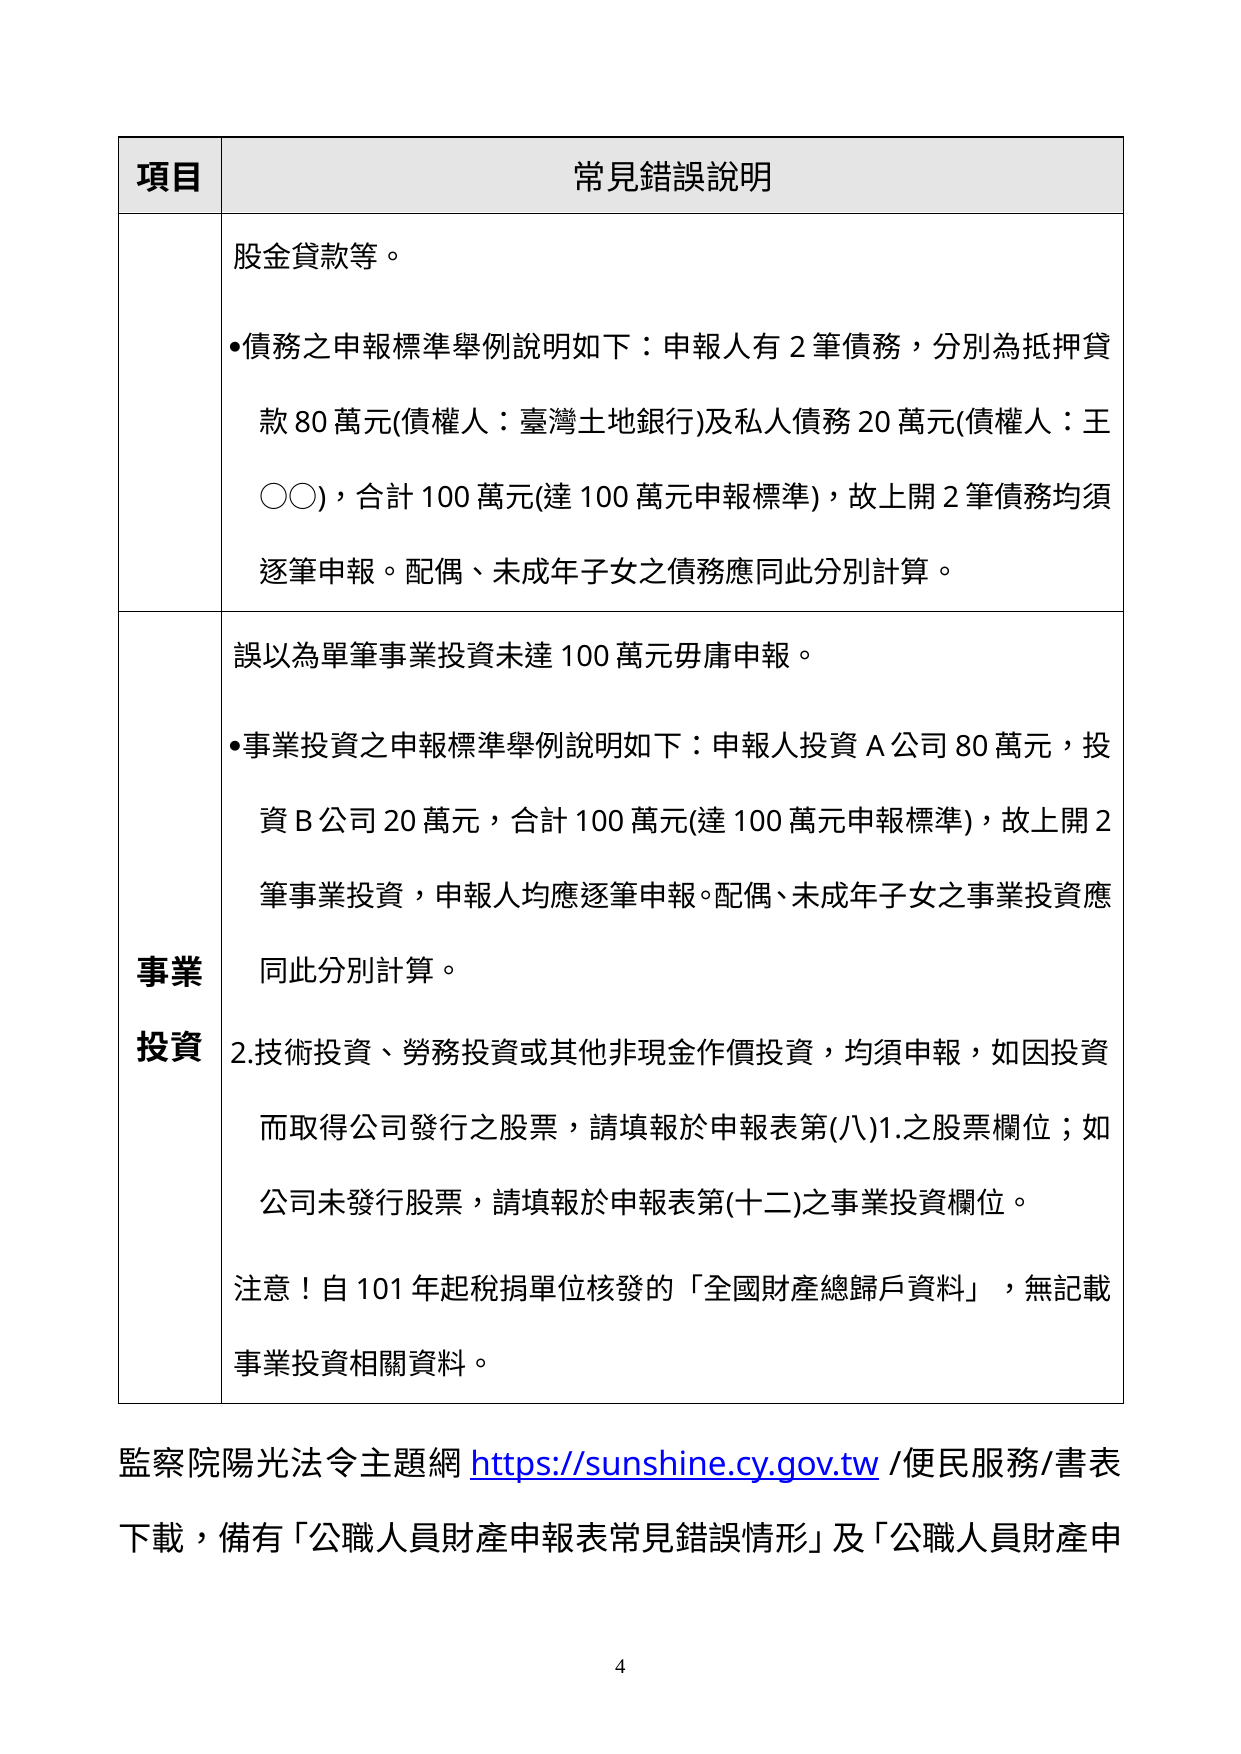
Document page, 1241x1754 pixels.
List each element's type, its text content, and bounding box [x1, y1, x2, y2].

table_cell 事業投資 [119, 612, 221, 1403]
table_cell [119, 214, 221, 611]
text 監察院陽光法令主題網https://sunshine.cy.gov.tw /便民服務/書表下載，備有「公職人員財產申報表常見錯誤情形」及「公職人員財產申 [118, 1423, 1122, 1573]
table_header 常見錯誤說明 [222, 138, 1123, 212]
table_header 項目 [119, 138, 221, 212]
table_cell 股金貸款等。 債務之申報標準舉例說明如下：申報人有2筆債務，分別為抵押貸款80萬元(債權人：臺灣土地銀行)及私人債務20萬元(債權人：王○○)，合計100萬元(達100萬元申報標準)，故上開2筆債務均須逐筆申報。配偶、未成年子女之債務應同此分別計算。 [222, 214, 1123, 611]
table_cell 誤以為單筆事業投資未達100萬元毋庸申報。 事業投資之申報標準舉例說明如下：申報人投資A公司80萬元，投資B公司20萬元，合計100萬元(達100萬元申報標準)，故上開2筆事業投資，申報人均應逐筆申報。配偶、未成年子女之事業投資應同此分別計算。 2.技術投資、勞務投資或其他非現金作價投資，均須申報，如因投資而取得公司發行之股票，請填報於申報表第(八)1.之股票欄位；如公司未發行股票，請填報於申報表第(十二)之事業投資欄位。 注意！自101年起稅捐單位核發的「全國財產總歸戶資料」，無記載事業投資相關資料。 [222, 612, 1123, 1403]
